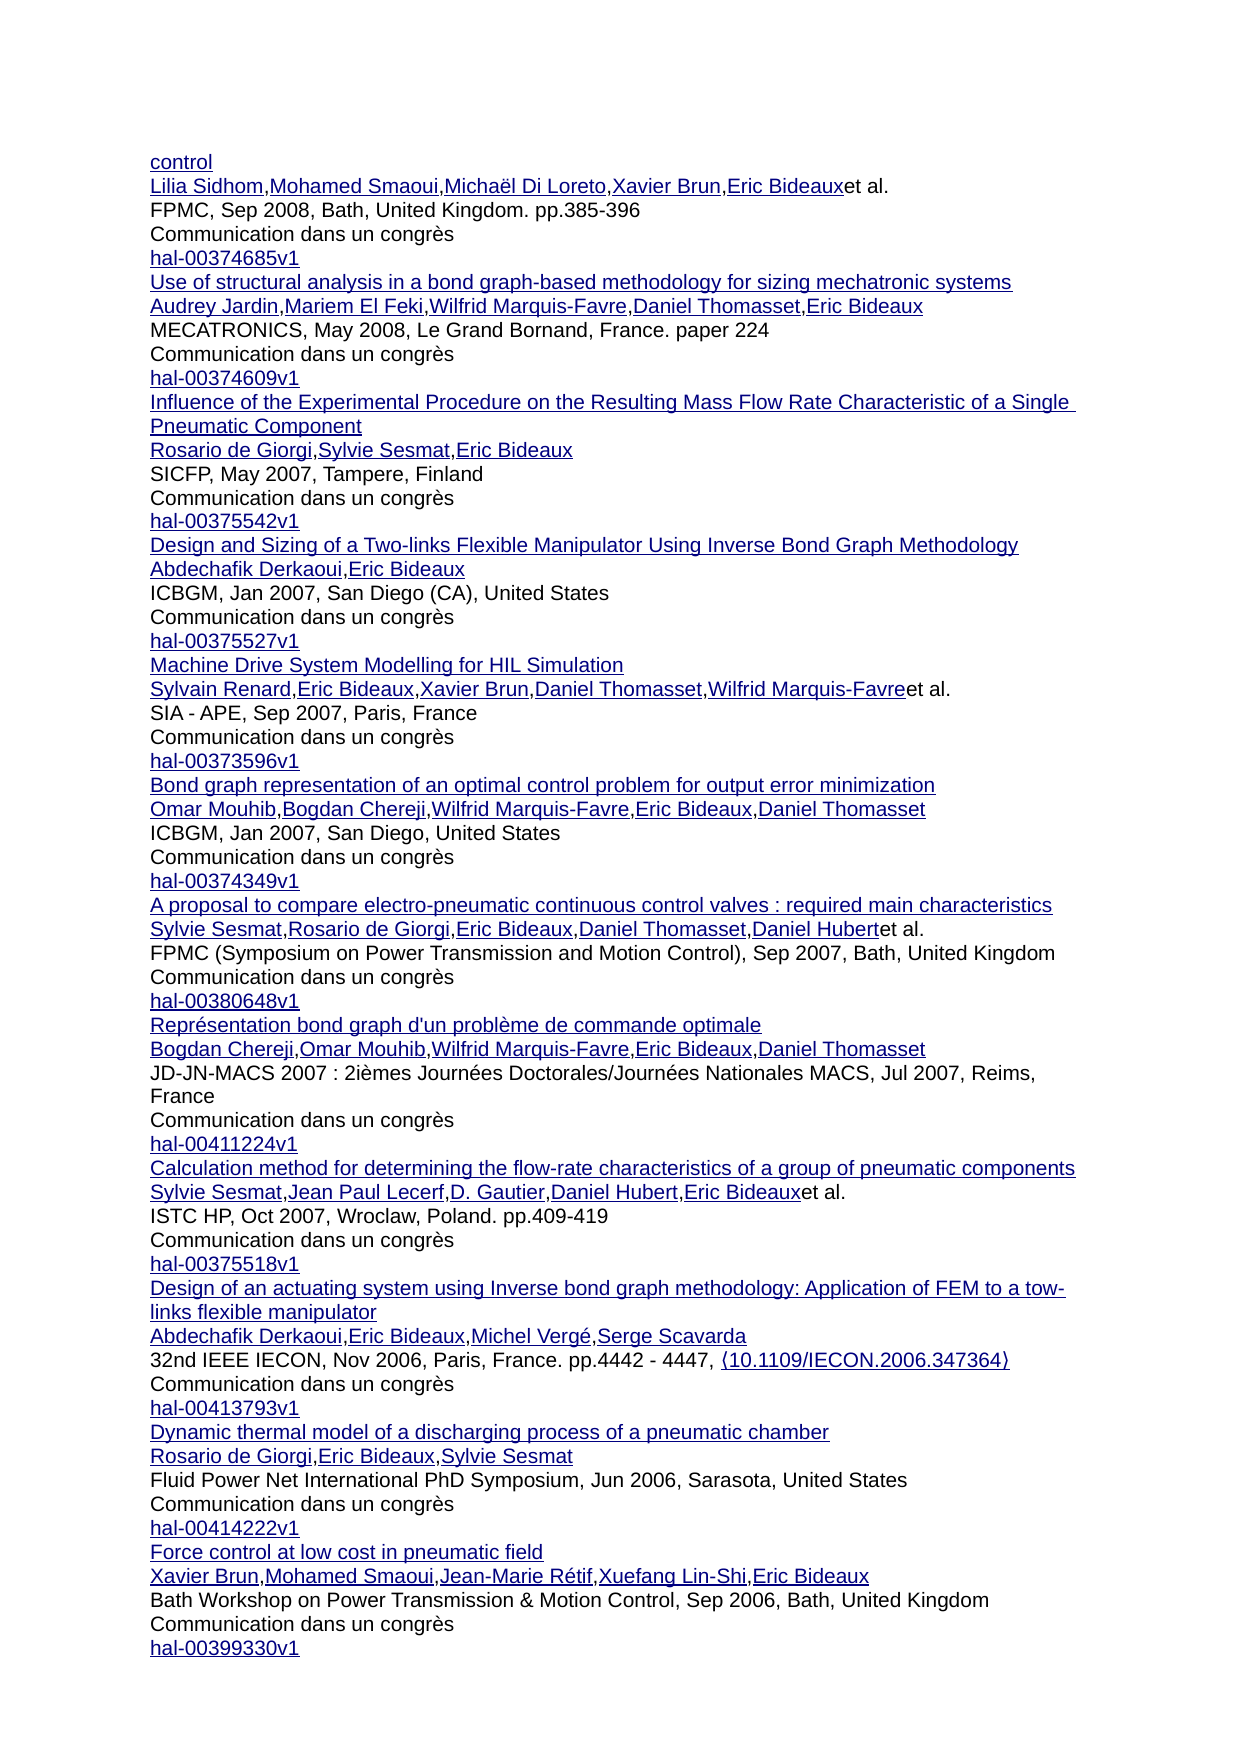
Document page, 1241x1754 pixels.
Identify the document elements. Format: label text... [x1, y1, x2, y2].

table_cell A proposal to compare electro-pneumatic continuous control valves : required main characteristics Sylvie Sesmat,Rosario de Giorgi,Eric Bideaux,Daniel Thomasset,Daniel Hubertet al. FPMC (Symposium on Power Transmission and Motion Control), Sep 2007, Bath, United Kingdom Communication dans un congrès hal-00380648v1 [150, 893, 1090, 1012]
table_cell Calculation method for determining the flow-rate characteristics of a group of pneumatic components Sylvie Sesmat,Jean Paul Lecerf,D. Gautier,Daniel Hubert,Eric Bideauxet al. ISTC HP, Oct 2007, Wroclaw, Poland. pp.409-419 Communication dans un congrès hal-00375518v1 [150, 1156, 1090, 1276]
table_cell Représentation bond graph d'un problème de commande optimale Bogdan Chereji,Omar Mouhib,Wilfrid Marquis-Favre,Eric Bideaux,Daniel Thomasset JD-JN-MACS 2007 : 2ièmes Journées Doctorales/Journées Nationales MACS, Jul 2007, Reims, France Communication dans un congrès hal-00411224v1 [150, 1013, 1090, 1156]
table_cell Use of structural analysis in a bond graph-based methodology for sizing mechatronic systems Audrey Jardin,Mariem El Feki,Wilfrid Marquis-Favre,Daniel Thomasset,Eric Bideaux MECATRONICS, May 2008, Le Grand Bornand, France. paper 224 Communication dans un congrès hal-00374609v1 [150, 270, 1090, 389]
table_cell Higher-order sliding modes for an electropneumatic system: differentiation and output-feedback control Lilia Sidhom,Mohamed Smaoui,Michaël Di Loreto,Xavier Brun,Eric Bideauxet al. FPMC, Sep 2008, Bath, United Kingdom. pp.385-396 Communication dans un congrès hal-00374685v1 [150, 150, 1090, 270]
table_cell Design and Sizing of a Two-links Flexible Manipulator Using Inverse Bond Graph Methodology Abdechafik Derkaoui,Eric Bideaux ICBGM, Jan 2007, San Diego (CA), United States Communication dans un congrès hal-00375527v1 [150, 533, 1090, 653]
table_cell Force control at low cost in pneumatic field Xavier Brun,Mohamed Smaoui,Jean-Marie Rétif,Xuefang Lin-Shi,Eric Bideaux Bath Workshop on Power Transmission & Motion Control, Sep 2006, Bath, United Kingdom Communication dans un congrès hal-00399330v1 [150, 1540, 1090, 1659]
table_cell Bond graph representation of an optimal control problem for output error minimization Omar Mouhib,Bogdan Chereji,Wilfrid Marquis-Favre,Eric Bideaux,Daniel Thomasset ICBGM, Jan 2007, San Diego, United States Communication dans un congrès hal-00374349v1 [150, 773, 1090, 893]
table_cell Machine Drive System Modelling for HIL Simulation Sylvain Renard,Eric Bideaux,Xavier Brun,Daniel Thomasset,Wilfrid Marquis-Favreet al. SIA - APE, Sep 2007, Paris, France Communication dans un congrès hal-00373596v1 [150, 653, 1090, 773]
table_cell Influence of the Experimental Procedure on the Resulting Mass Flow Rate Characteristic of a Single Pneumatic Component Rosario de Giorgi,Sylvie Sesmat,Eric Bideaux SICFP, May 2007, Tampere, Finland Communication dans un congrès hal-00375542v1 [150, 390, 1090, 533]
table_cell Design of an actuating system using Inverse bond graph methodology: Application of FEM to a tow-links flexible manipulator Abdechafik Derkaoui,Eric Bideaux,Michel Vergé,Serge Scavarda 32nd IEEE IECON, Nov 2006, Paris, France. pp.4442 - 4447, ⟨10.1109/IECON.2006.347364⟩ Communication dans un congrès hal-00413793v1 [150, 1276, 1090, 1420]
table_cell Dynamic thermal model of a discharging process of a pneumatic chamber Rosario de Giorgi,Eric Bideaux,Sylvie Sesmat Fluid Power Net International PhD Symposium, Jun 2006, Sarasota, United States Communication dans un congrès hal-00414222v1 [150, 1420, 1090, 1539]
